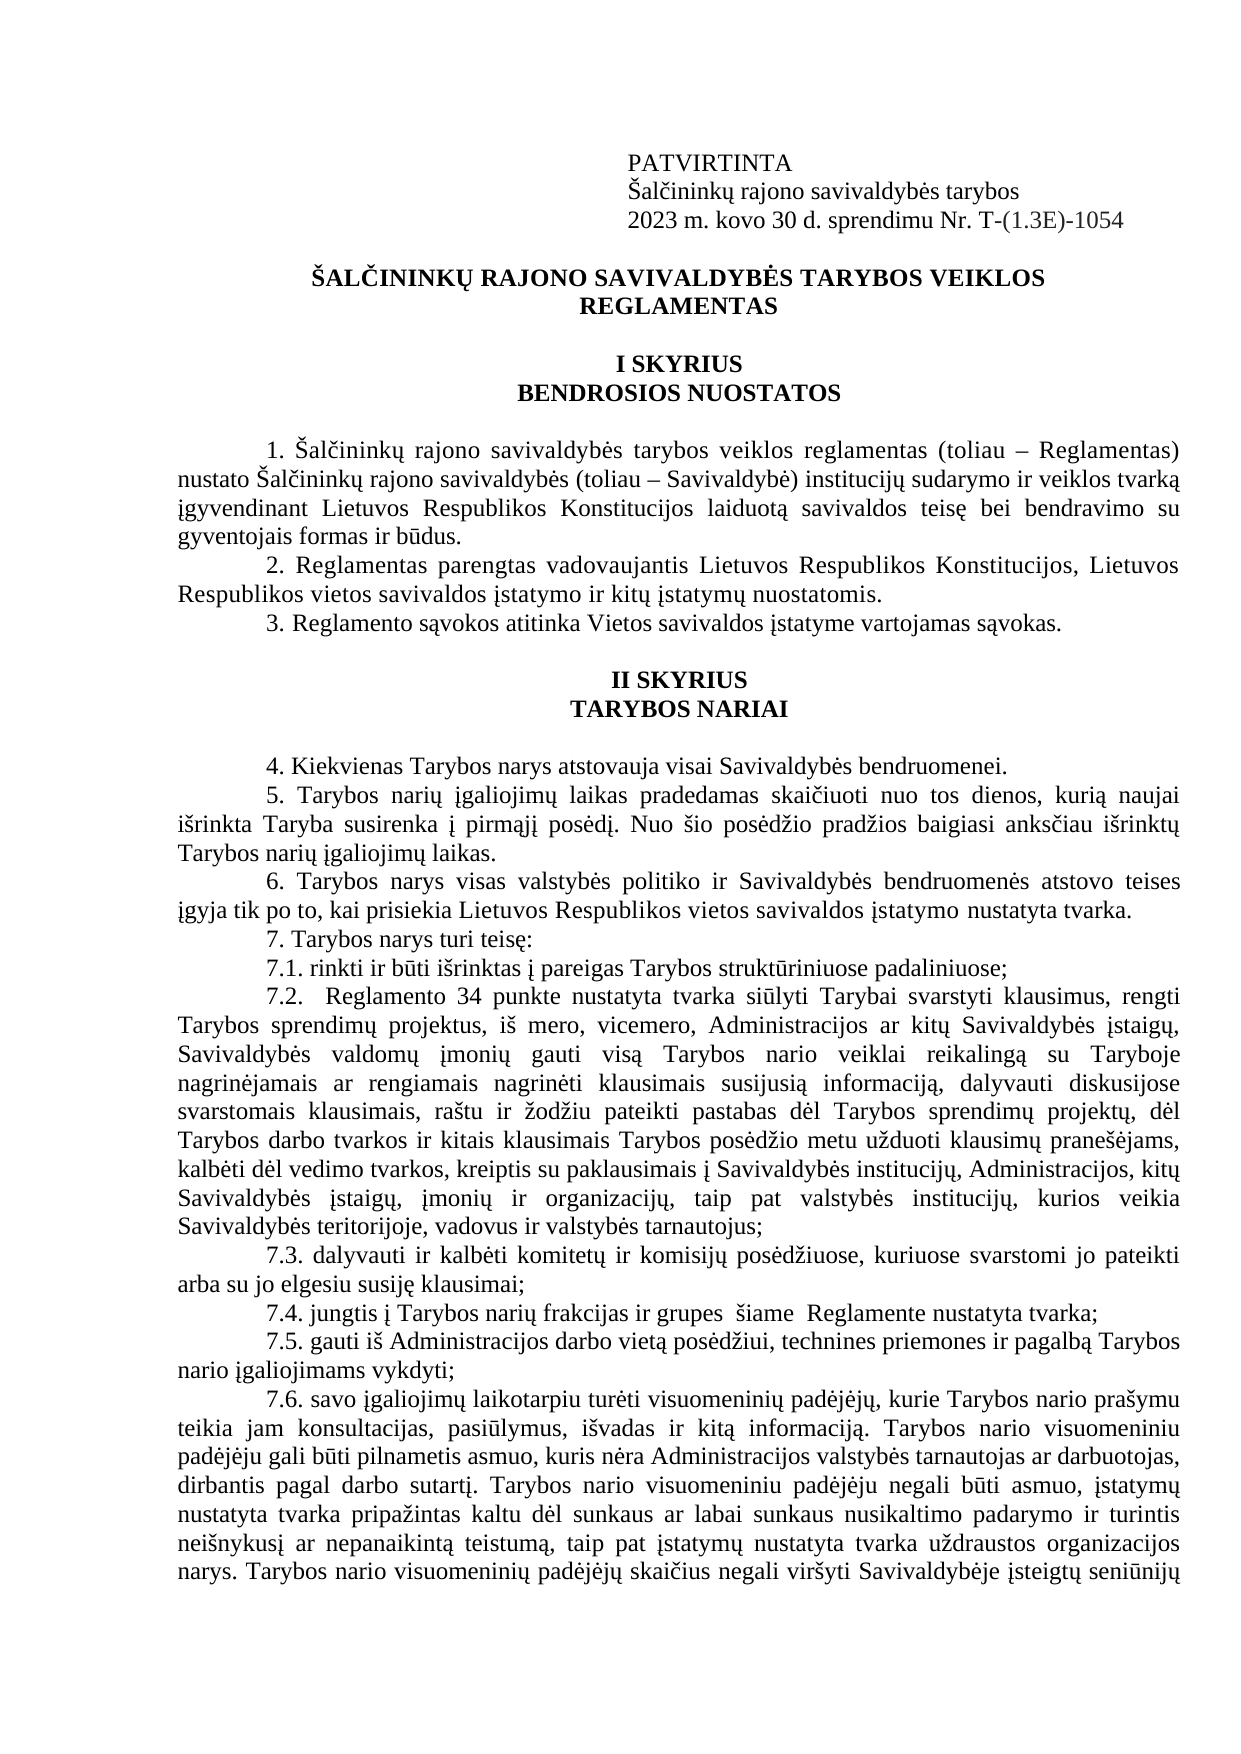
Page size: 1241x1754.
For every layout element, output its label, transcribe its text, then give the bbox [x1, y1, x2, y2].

text 7.2. Reglamento 34 punkte nustatyta tvarka siūlyti Tarybai svarstyti klausimus, rengti Tarybos sprendimų projektus, iš mero, vicemero, Administracijos ar kitų Savivaldybės įstaigų, Savivaldybės valdomų įmonių gauti visą Tarybos nario veiklai reikalingą su Taryboje nagrinėjamais ar rengiamais nagrinėti klausimais susijusią informaciją, dalyvauti diskusijose svarstomais klausimais, raštu ir žodžiu pateikti pastabas dėl Tarybos sprendimų projektų, dėl Tarybos darbo tvarkos ir kitais klausimais Tarybos posėdžio metu užduoti klausimų pranešėjams, kalbėti dėl vedimo tvarkos, kreiptis su paklausimais į Savivaldybės institucijų, Administracijos, kitų Savivaldybės įstaigų, įmonių ir organizacijų, taip pat valstybės institucijų, kurios veikia Savivaldybės teritorijoje, vadovus ir valstybės tarnautojus; [177, 981, 1181, 1240]
text 5. Tarybos narių įgaliojimų laikas pradedamas skaičiuoti nuo tos dienos, kurią naujai išrinkta Taryba susirenka į pirmąjį posėdį. Nuo šio posėdžio pradžios baigiasi anksčiau išrinktų Tarybos narių įgaliojimų laikas. [177, 780, 1181, 866]
text TARYBOS NARIAI [177, 694, 1181, 723]
text 7.3. dalyvauti ir kalbėti komitetų ir komisijų posėdžiuose, kuriuose svarstomi jo pateikti arba su jo elgesiu susiję klausimai; [177, 1240, 1181, 1298]
text REGLAMENTAS [176, 291, 1181, 320]
text 7.6. savo įgaliojimų laikotarpiu turėti visuomeninių padėjėjų, kurie Tarybos nario prašymu teikia jam konsultacijas, pasiūlymus, išvadas ir kitą informaciją. Tarybos nario visuomeniniu padėjėju gali būti pilnametis asmuo, kuris nėra Administracijos valstybės tarnautojas ar darbuotojas, dirbantis pagal darbo sutartį. Tarybos nario visuomeniniu padėjėju negali būti asmuo, įstatymų nustatyta tvarka pripažintas kaltu dėl sunkaus ar labai sunkaus nusikaltimo padarymo ir turintis neišnykusį ar nepanaikintą teistumą, taip pat įstatymų nustatyta tvarka uždraustos organizacijos narys. Tarybos nario visuomeninių padėjėjų skaičius negali viršyti Savivaldybėje įsteigtų seniūnijų [177, 1384, 1181, 1585]
text 7.1. rinkti ir būti išrinktas į pareigas Tarybos struktūriniuose padaliniuose; [177, 953, 1181, 981]
text I SKYRIUS [177, 349, 1181, 378]
text PATVIRTINTA [552, 148, 1181, 176]
text 2023 m. kovo 30 d. sprendimu Nr. T-(1.3E)-1054 [552, 205, 1181, 234]
text 7. Tarybos narys turi teisę: [177, 924, 1181, 953]
text 6. Tarybos narys visas valstybės politiko ir Savivaldybės bendruomenės atstovo teises įgyja tik po to, kai prisiekia Lietuvos Respublikos vietos savivaldos įstatymo nustatyta tvarka. [177, 866, 1181, 924]
text ŠALČININKŲ RAJONO SAVIVALDYBĖS TARYBOS VEIKLOS [176, 263, 1181, 291]
text 3. Reglamento sąvokos atitinka Vietos savivaldos įstatyme vartojamas sąvokas. [177, 608, 1181, 636]
text 7.4. jungtis į Tarybos narių frakcijas ir grupes šiame Reglamente nustatyta tvarka; [177, 1298, 1181, 1326]
text II SKYRIUS [177, 665, 1181, 694]
text 7.5. gauti iš Administracijos darbo vietą posėdžiui, technines priemones ir pagalbą Tarybos nario įgaliojimams vykdyti; [177, 1326, 1181, 1384]
text 1. Šalčininkų rajono savivaldybės tarybos veiklos reglamentas (toliau – Reglamentas) nustato Šalčininkų rajono savivaldybės (toliau – Savivaldybė) institucijų sudarymo ir veiklos tvarką įgyvendinant Lietuvos Respublikos Konstitucijos laiduotą savivaldos teisę bei bendravimo su gyventojais formas ir būdus. [177, 435, 1181, 550]
text BENDROSIOS NUOSTATOS [177, 378, 1181, 406]
text 2. Reglamentas parengtas vadovaujantis Lietuvos Respublikos Konstitucijos, Lietuvos Respublikos vietos savivaldos įstatymo ir kitų įstatymų nuostatomis. [177, 550, 1181, 608]
text Šalčininkų rajono savivaldybės tarybos [552, 176, 1181, 205]
text 4. Kiekvienas Tarybos narys atstovauja visai Savivaldybės bendruomenei. [177, 751, 1181, 780]
